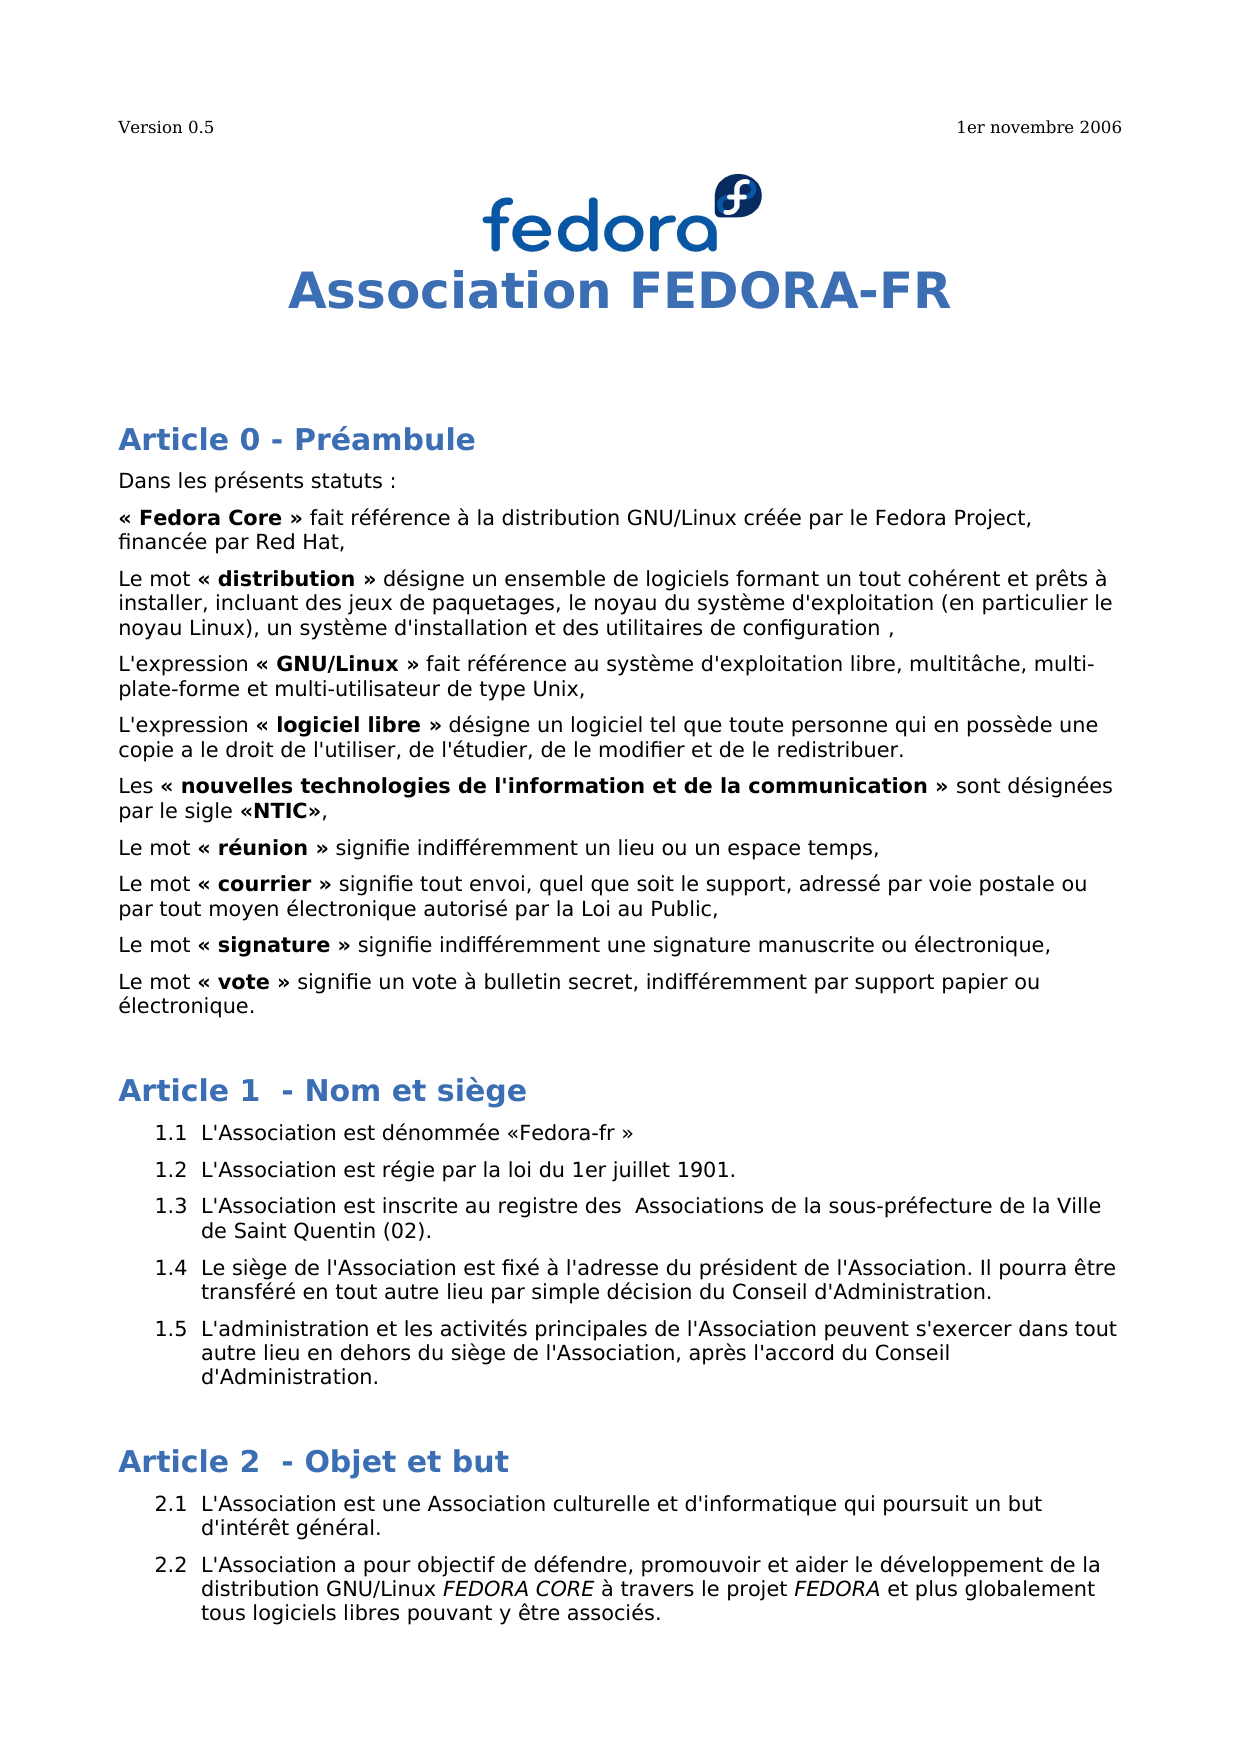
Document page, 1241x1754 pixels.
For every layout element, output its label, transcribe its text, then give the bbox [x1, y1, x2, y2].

text Le mot « courrier » signifie tout envoi, quel que soit le support, adressé par voie postale ou par tout moyen électronique autorisé par la Loi au Public, [118, 872, 1122, 921]
text L'expression « logiciel libre » désigne un logiciel tel que toute personne qui en possède une copie a le droit de l'utiliser, de l'étudier, de le modifier et de le redistribuer. [118, 713, 1122, 762]
list Le siège de l'Association est fixé à l'adresse du président de l'Association. Il pourra être transféré en tout autre lieu par simple décision du Conseil d'Administration. [148, 1256, 1122, 1304]
text L'expression « GNU/Linux » fait référence au système d'exploitation libre, multitâche, multi-plate-forme et multi-utilisateur de type Unix, [118, 652, 1122, 701]
text « Fedora Core » fait référence à la distribution GNU/Linux créée par le Fedora Project, financée par Red Hat, [118, 506, 1122, 555]
text Le mot « distribution » désigne un ensemble de logiciels formant un tout cohérent et prêts à installer, incluant des jeux de paquetages, le noyau du système d'exploitation (en particulier le noyau Linux), un système d'installation et des utilitaires de configuration , [118, 567, 1122, 640]
list L'Association est inscrite au registre des Associations de la sous-préfecture de la Ville de Saint Quentin (02). [148, 1194, 1122, 1243]
text Le mot « signature » signifie indifféremment une signature manuscrite ou électronique, [118, 933, 1122, 958]
subtitle Nom et siège [118, 1074, 1122, 1109]
subtitle Objet et but [118, 1444, 1122, 1479]
text Dans les présents statuts : [118, 469, 1122, 494]
picture [473, 167, 768, 262]
list L'Association est dénommée «Fedora-fr » [148, 1121, 1122, 1145]
list L'administration et les activités principales de l'Association peuvent s'exercer dans tout autre lieu en dehors du siège de l'Association, après l'accord du Conseil d'Administration. [148, 1317, 1122, 1389]
list L'Association est une Association culturelle et d'informatique qui poursuit un but d'intérêt général. [148, 1492, 1122, 1540]
text Les « nouvelles technologies de l'information et de la communication » sont désignées par le sigle «NTIC», [118, 774, 1122, 823]
list L'Association a pour objectif de défendre, promouvoir et aider le développement de la distribution GNU/Linux FEDORA CORE à travers le projet FEDORA et plus globalement tous logiciels libres pouvant y être associés. [148, 1553, 1122, 1626]
text Le mot « réunion » signifie indifféremment un lieu ou un espace temps, [118, 836, 1122, 860]
text Le mot « vote » signifie un vote à bulletin secret, indifféremment par support papier ou électronique. [118, 970, 1122, 1019]
subtitle Association FEDORA-FR [118, 192, 1122, 320]
subtitle Préambule [118, 422, 1122, 457]
list L'Association est régie par la loi du 1er juillet 1901. [148, 1158, 1122, 1182]
